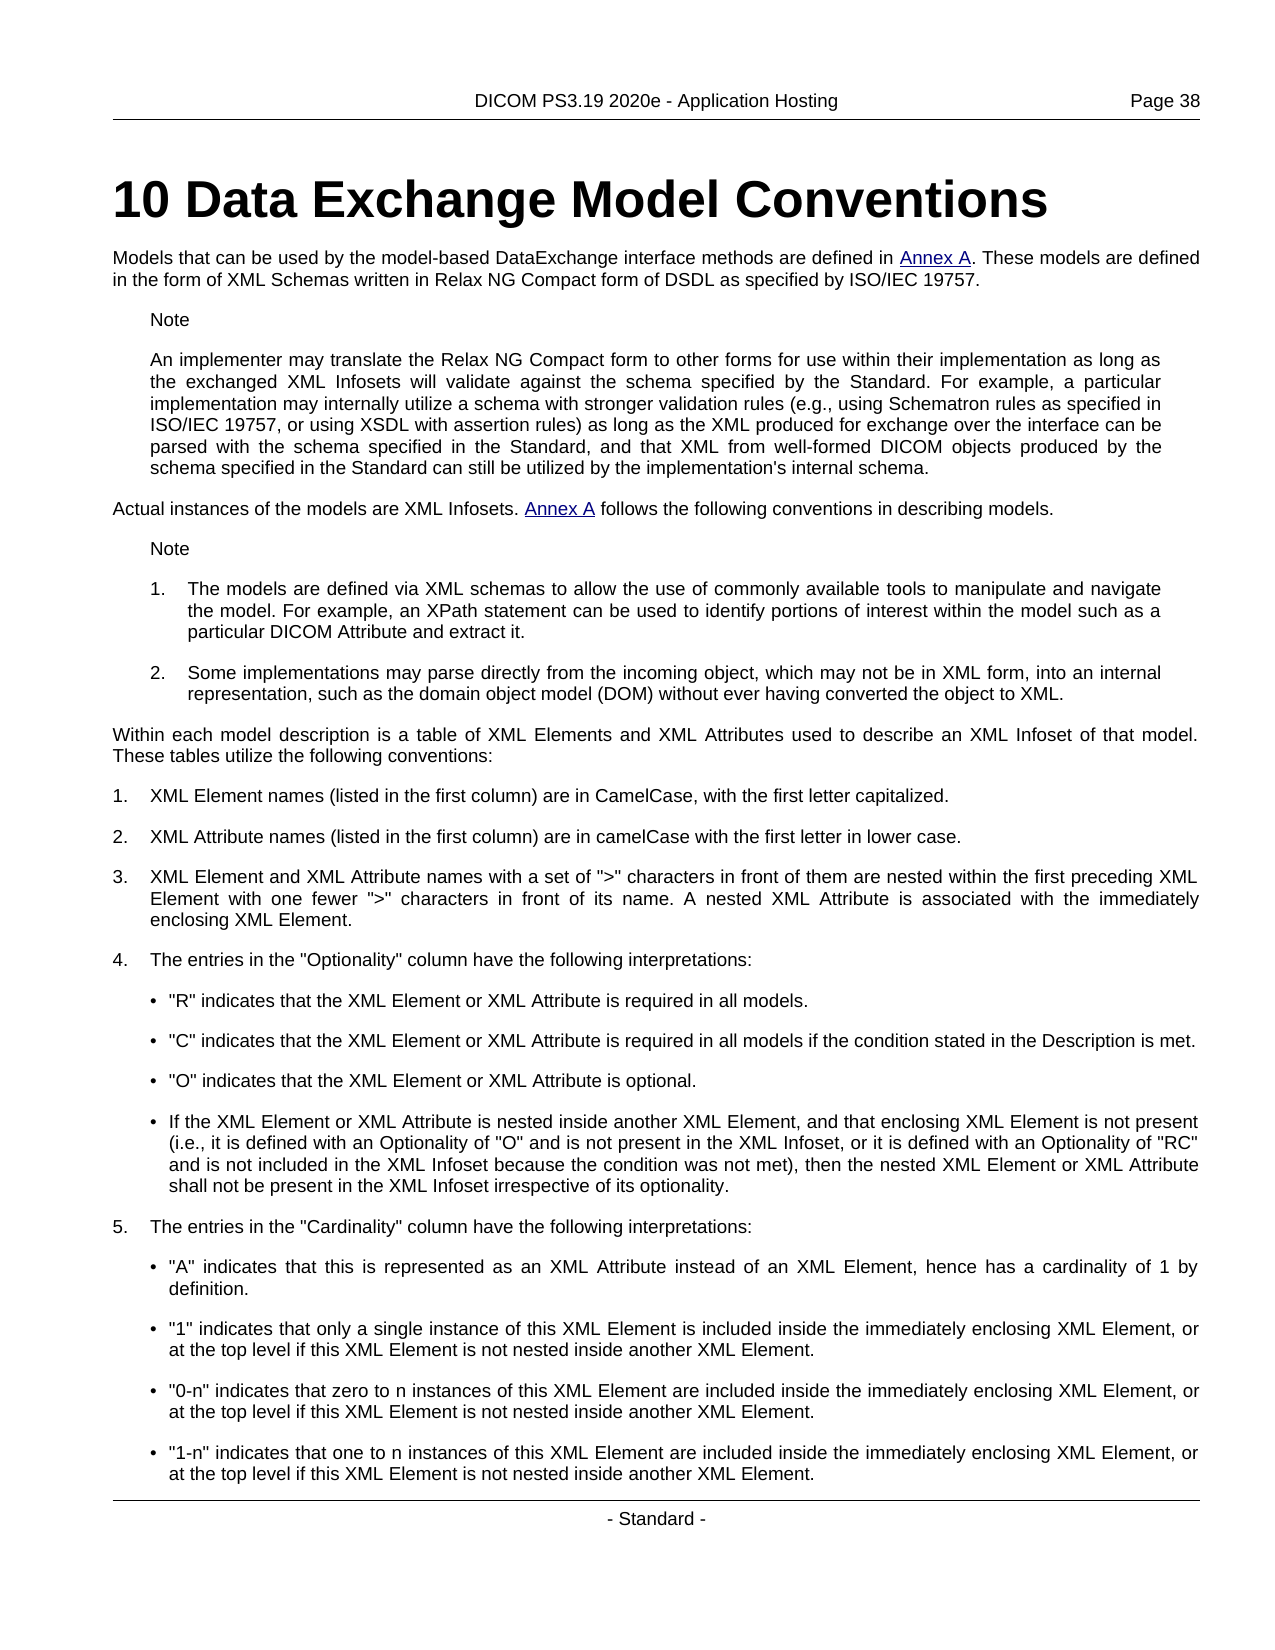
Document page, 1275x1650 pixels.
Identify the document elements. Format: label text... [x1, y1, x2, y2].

text • "O" indicates that the XML Element or XML Attribute is optional. [150, 1070, 1200, 1092]
text • "A" indicates that this is represented as an XML Attribute instead of an XML Element, hence has a cardinality of 1 by definition. [150, 1256, 1200, 1299]
text 2. Some implementations may parse directly from the incoming object, which may not be in XML form, into an internal representation, such as the domain object model (DOM) without ever having converted the object to XML. [150, 661, 1162, 704]
text 10 Data Exchange Model Conventions [112, 169, 1200, 228]
text • If the XML Element or XML Attribute is nested inside another XML Element, and that enclosing XML Element is not present (i.e., it is defined with an Optionality of "O" and is not present in the XML Infoset, or it is defined with an Optionality of "RC" and is not included in the XML Infoset because the condition was not met), then the nested XML Element or XML Attribute shall not be present in the XML Infoset irrespective of its optionality. [150, 1111, 1200, 1197]
text • "C" indicates that the XML Element or XML Attribute is required in all models if the condition stated in the Description is met. [150, 1030, 1200, 1051]
text • "1" indicates that only a single instance of this XML Element is included inside the immediately enclosing XML Element, or at the top level if this XML Element is not nested inside another XML Element. [150, 1318, 1200, 1361]
text • "R" indicates that the XML Element or XML Attribute is required in all models. [150, 989, 1200, 1011]
text 5. The entries in the "Cardinality" column have the following interpretations: [112, 1216, 1200, 1237]
text • "0-n" indicates that zero to n instances of this XML Element are included inside the immediately enclosing XML Element, or at the top level if this XML Element is not nested inside another XML Element. [150, 1379, 1200, 1423]
text 1. The models are defined via XML schemas to allow the use of commonly available tools to manipulate and navigate the model. For example, an XPath statement can be used to identify portions of interest within the model such as a particular DICOM Attribute and extract it. [150, 578, 1162, 643]
text 4. The entries in the "Optionality" column have the following interpretations: [112, 949, 1200, 971]
text An implementer may translate the Relax NG Compact form to other forms for use within their implementation as long as the exchanged XML Infosets will validate against the schema specified by the Standard. For example, a particular implementation may internally utilize a schema with stronger validation rules (e.g., using Schematron rules as specified in ISO/IEC 19757, or using XSDL with assertion rules) as long as the XML produced for exchange over the interface can be parsed with the schema specified in the Standard, and that XML from well-formed DICOM objects produced by the schema specified in the Standard can still be utilized by the implementation's internal schema. [150, 349, 1162, 479]
text • "1-n" indicates that one to n instances of this XML Element are included inside the immediately enclosing XML Element, or at the top level if this XML Element is not nested inside another XML Element. [150, 1441, 1200, 1484]
text 2. XML Attribute names (listed in the first column) are in camelCase with the first letter in lower case. [112, 826, 1200, 847]
text Note [150, 309, 1162, 331]
text Within each model description is a table of XML Elements and XML Attributes used to describe an XML Infoset of that model. These tables utilize the following conventions: [112, 723, 1200, 766]
text Actual instances of the models are XML Infosets. Annex A follows the following conventions in describing models. [112, 497, 1200, 519]
text 1. XML Element names (listed in the first column) are in CamelCase, with the first letter capitalized. [112, 785, 1200, 807]
text Models that can be used by the model-based DataExchange interface methods are defined in Annex A. These models are defined in the form of XML Schemas written in Relax NG Compact form of DSDL as specified by ISO/IEC 19757. [112, 247, 1200, 290]
text 3. XML Element and XML Attribute names with a set of ">" characters in front of them are nested within the first preceding XML Element with one fewer ">" characters in front of its name. A nested XML Attribute is associated with the immediately enclosing XML Element. [112, 866, 1200, 931]
text Note [150, 538, 1162, 559]
